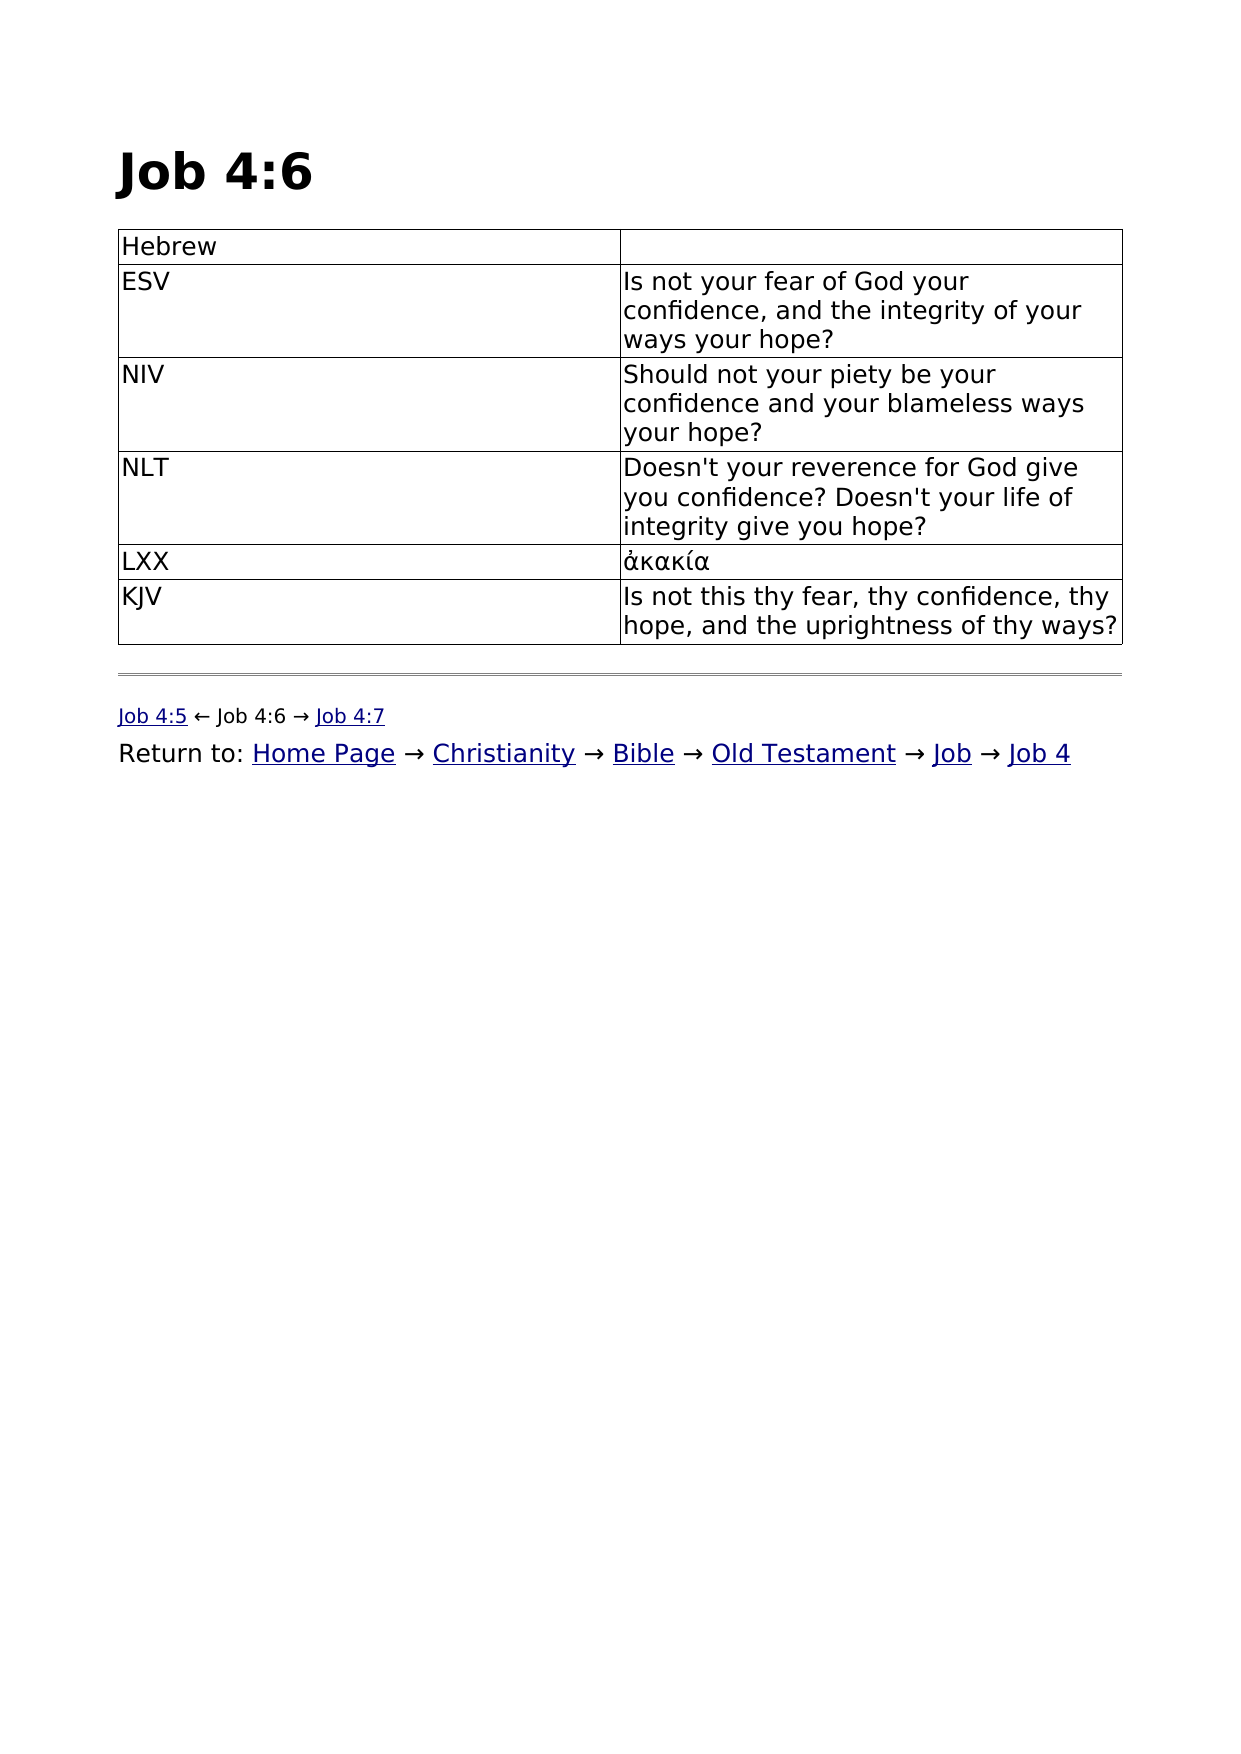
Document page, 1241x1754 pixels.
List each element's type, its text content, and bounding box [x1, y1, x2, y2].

table_cell NLT [119, 452, 620, 544]
text Job 4:5 ← Job 4:6 → Job 4:7 [118, 705, 1122, 739]
table_cell Is not this thy fear, thy confidence, thy hope, and the uprightness of thy ways? [621, 580, 1122, 643]
table_cell LXX [119, 545, 620, 579]
text Return to: Home Page → Christianity → Bible → Old Testament → Job → Job 4 [118, 739, 1122, 768]
table_cell KJV [119, 580, 620, 643]
table_cell NIV [119, 358, 620, 451]
subtitle Job 4:6 [118, 143, 1122, 201]
table_header [621, 230, 1122, 264]
table_cell ESV [119, 265, 620, 357]
table_cell Is not your fear of God your confidence, and the integrity of your ways your hope? [621, 265, 1122, 357]
table_cell Doesn't your reverence for God give you confidence? Doesn't your life of integrity give you hope? [621, 452, 1122, 544]
table_cell ἀκακία [621, 545, 1122, 579]
table_header Hebrew [119, 230, 620, 264]
table_cell Should not your piety be your confidence and your blameless ways your hope? [621, 358, 1122, 451]
